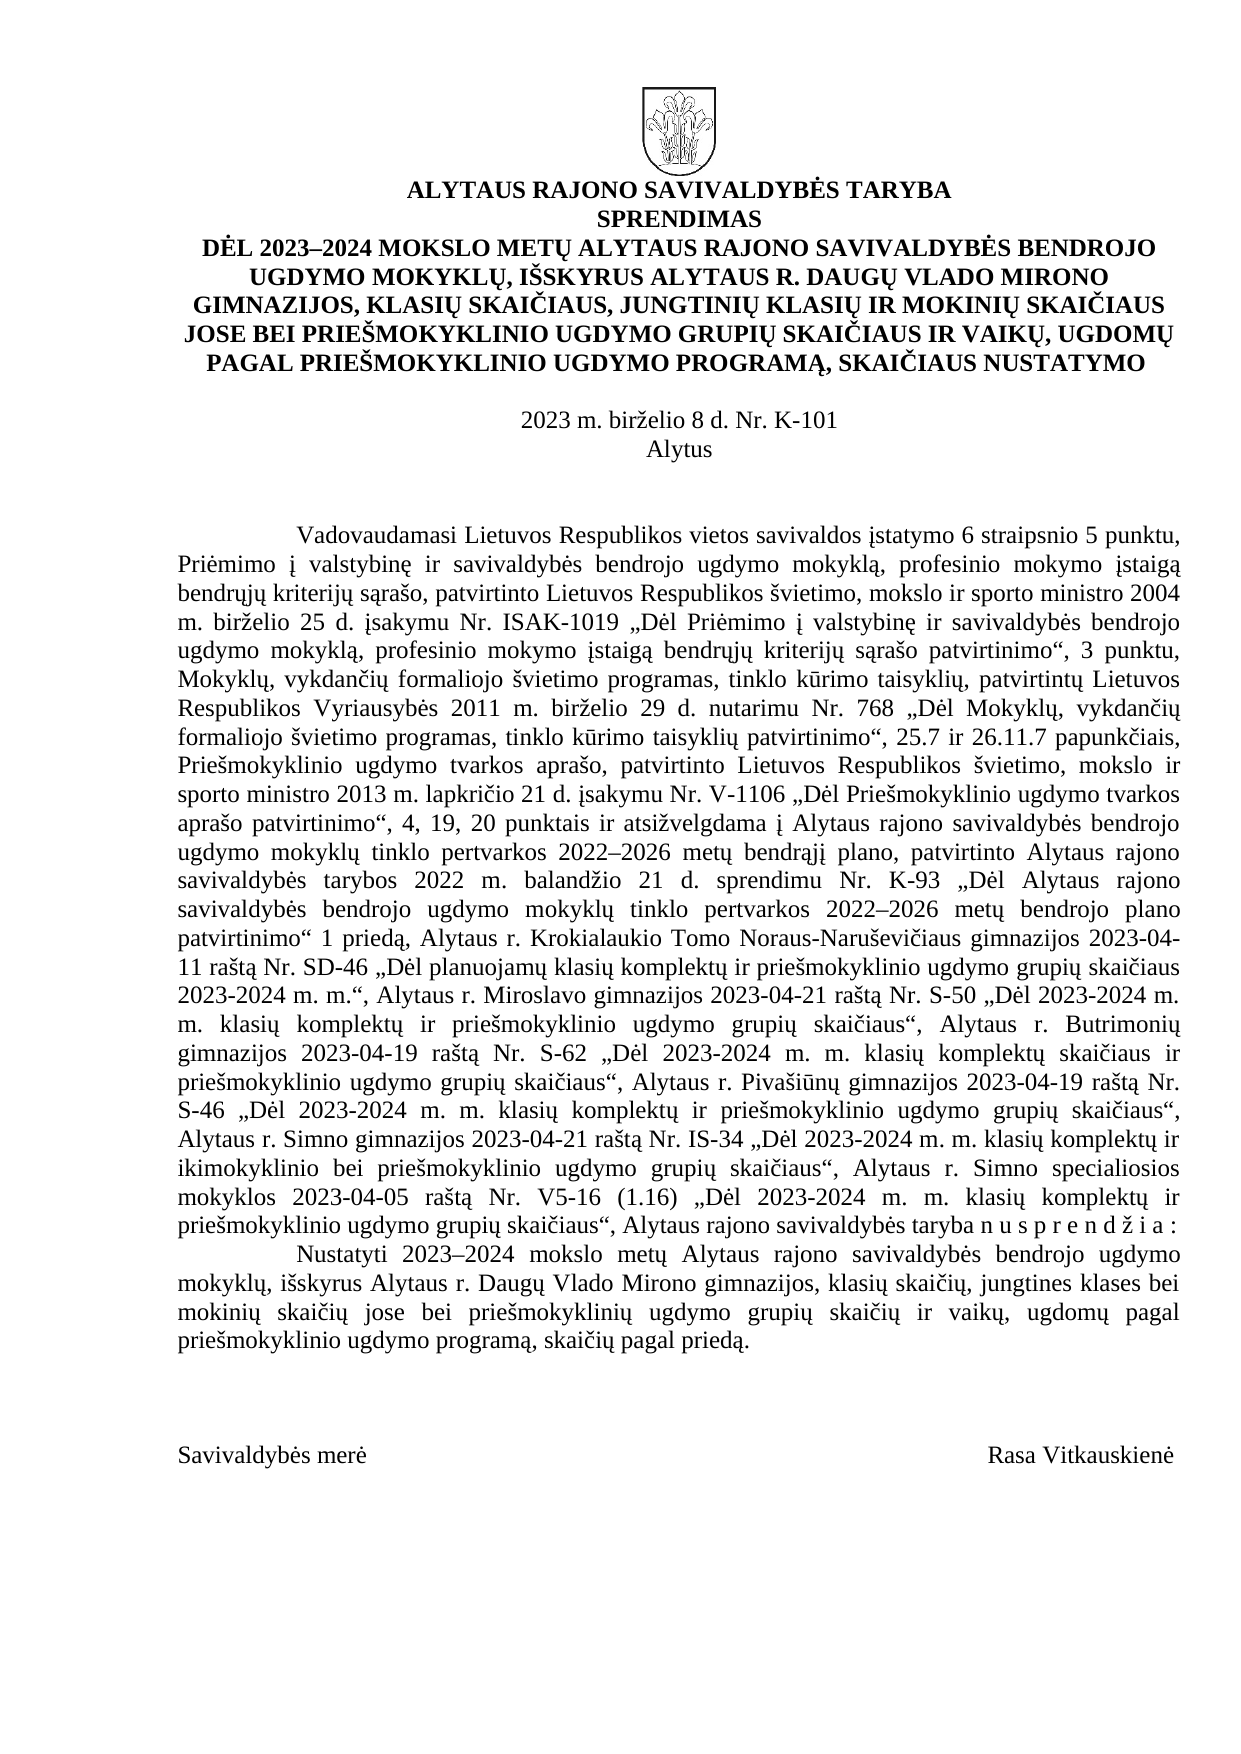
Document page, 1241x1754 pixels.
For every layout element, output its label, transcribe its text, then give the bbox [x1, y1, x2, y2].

text Nustatyti 2023–2024 mokslo metų Alytaus rajono savivaldybės bendrojo ugdymo mokyklų, išskyrus Alytaus r. Daugų Vlado Mirono gimnazijos, klasių skaičių, jungtines klases bei mokinių skaičių jose bei priešmokyklinių ugdymo grupių skaičių ir vaikų, ugdomų pagal priešmokyklinio ugdymo programą, skaičių pagal priedą. [177, 1239, 1181, 1354]
text 2023 m. birželio 8 d. Nr. K-101 [177, 405, 1181, 434]
text Vadovaudamasi Lietuvos Respublikos vietos savivaldos įstatymo 6 straipsnio 5 punktu, Priėmimo į valstybinę ir savivaldybės bendrojo ugdymo mokyklą, profesinio mokymo įstaigą bendrųjų kriterijų sąrašo, patvirtinto Lietuvos Respublikos švietimo, mokslo ir sporto ministro 2004 m. birželio 25 d. įsakymu Nr. ISAK-1019 „Dėl Priėmimo į valstybinę ir savivaldybės bendrojo ugdymo mokyklą, profesinio mokymo įstaigą bendrųjų kriterijų sąrašo patvirtinimo“, 3 punktu, Mokyklų, vykdančių formaliojo švietimo programas, tinklo kūrimo taisyklių, patvirtintų Lietuvos Respublikos Vyriausybės 2011 m. birželio 29 d. nutarimu Nr. 768 „Dėl Mokyklų, vykdančių formaliojo švietimo programas, tinklo kūrimo taisyklių patvirtinimo“, 25.7 ir 26.11.7 papunkčiais, Priešmokyklinio ugdymo tvarkos aprašo, patvirtinto Lietuvos Respublikos švietimo, mokslo ir sporto ministro 2013 m. lapkričio 21 d. įsakymu Nr. V-1106 „Dėl Priešmokyklinio ugdymo tvarkos aprašo patvirtinimo“, 4, 19, 20 punktais ir atsižvelgdama į Alytaus rajono savivaldybės bendrojo ugdymo mokyklų tinklo pertvarkos 2022–2026 metų bendrąjį plano, patvirtinto Alytaus rajono savivaldybės tarybos 2022 m. balandžio 21 d. sprendimu Nr. K-93 „Dėl Alytaus rajono savivaldybės bendrojo ugdymo mokyklų tinklo pertvarkos 2022–2026 metų bendrojo plano patvirtinimo“ 1 priedą, Alytaus r. Krokialaukio Tomo Noraus-Naruševičiaus gimnazijos 2023-04-11 raštą Nr. SD-46 „Dėl planuojamų klasių komplektų ir priešmokyklinio ugdymo grupių skaičiaus 2023-2024 m. m.“, Alytaus r. Miroslavo gimnazijos 2023-04-21 raštą Nr. S-50 „Dėl 2023-2024 m. m. klasių komplektų ir priešmokyklinio ugdymo grupių skaičiaus“, Alytaus r. Butrimonių gimnazijos 2023-04-19 raštą Nr. S-62 „Dėl 2023-2024 m. m. klasių komplektų skaičiaus ir priešmokyklinio ugdymo grupių skaičiaus“, Alytaus r. Pivašiūnų gimnazijos 2023-04-19 raštą Nr. S-46 „Dėl 2023-2024 m. m. klasių komplektų ir priešmokyklinio ugdymo grupių skaičiaus“, Alytaus r. Simno gimnazijos 2023-04-21 raštą Nr. IS-34 „Dėl 2023-2024 m. m. klasių komplektų ir ikimokyklinio bei priešmokyklinio ugdymo grupių skaičiaus“, Alytaus r. Simno specialiosios mokyklos 2023-04-05 raštą Nr. V5-16 (1.16) „Dėl 2023-2024 m. m. klasių komplektų ir priešmokyklinio ugdymo grupių skaičiaus“, Alytaus rajono savivaldybės taryba nusprendžia: [177, 520, 1181, 1239]
text DĖL 2023–2024 MOKSLO METŲ ALYTAUS RAJONO SAVIVALDYBĖS BENDROJO UGDYMO MOKYKLŲ, IŠSKYRUS ALYTAUS R. DAUGŲ VLADO MIRONO GIMNAZIJOS, KLASIŲ SKAIČIAUS, JUNGTINIŲ KLASIŲ IR MOKINIŲ SKAIČIAUS JOSE BEI PRIEŠMOKYKLINIO UGDYMO GRUPIŲ SKAIČIAUS IR VAIKŲ, UGDOMŲ PAGAL PRIEŠMOKYKLINIO UGDYMO PROGRAMĄ, SKAIČIAUS NUSTATYMO [177, 233, 1181, 377]
text Alytus [177, 434, 1181, 463]
text Savivaldybės merė Rasa Vitkauskienė [177, 1440, 1181, 1469]
text SPRENDIMAS [177, 204, 1181, 233]
text ALYTAUS RAJONO SAVIVALDYBĖS TARYBA [177, 175, 1181, 204]
